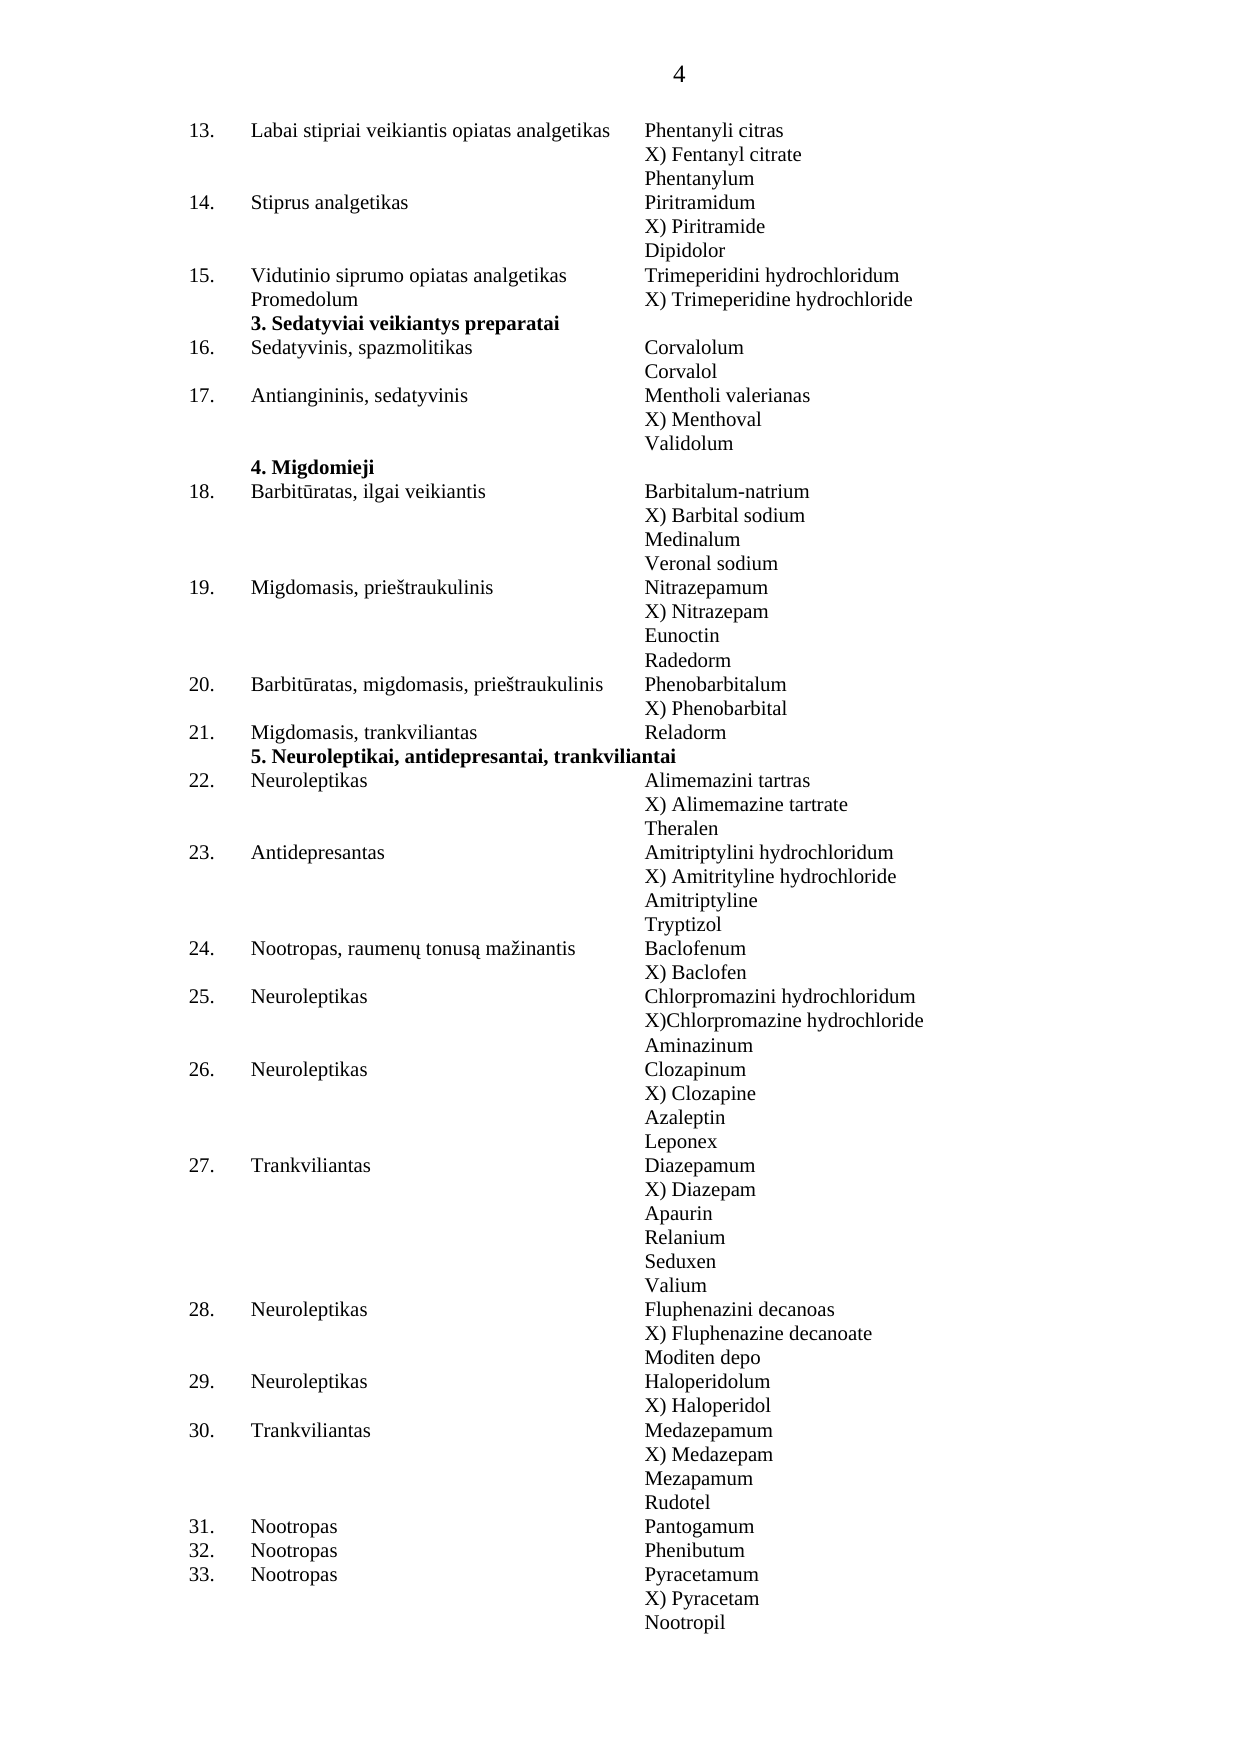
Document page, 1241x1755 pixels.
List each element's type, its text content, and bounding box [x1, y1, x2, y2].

table_cell Fluphenazini decanoas X) Fluphenazine decanoate Moditen depo [633, 1297, 1181, 1369]
table_cell Phenobarbitalum X) Phenobarbital [633, 672, 1181, 720]
table_cell 16. [177, 335, 239, 383]
table_cell 31. [177, 1514, 239, 1538]
table_cell 15. [177, 263, 239, 311]
table_cell Labai stipriai veikiantis opiatas analgetikas [239, 118, 633, 190]
table_cell [177, 455, 239, 479]
table_cell Vidutinio siprumo opiatas analgetikas Promedolum [239, 263, 633, 311]
table_cell Nootropas [239, 1538, 633, 1562]
table_cell 33. [177, 1562, 239, 1634]
table_cell Trankviliantas [239, 1153, 633, 1297]
table_cell 22. [177, 768, 239, 840]
table_cell Amitriptylini hydrochloridum X) Amitrityline hydrochloride Amitriptyline Tryptizol [633, 840, 1181, 936]
table_cell Migdomasis, prieštraukulinis [239, 575, 633, 672]
table_cell 24. [177, 936, 239, 984]
table_cell 25. [177, 984, 239, 1057]
table_cell Phenibutum [633, 1538, 1181, 1562]
table_cell Stiprus analgetikas [239, 190, 633, 262]
table_cell 19. [177, 575, 239, 672]
table_cell Diazepamum X) Diazepam Apaurin Relanium Seduxen Valium [633, 1153, 1181, 1297]
table_cell Trankviliantas [239, 1418, 633, 1514]
table_cell Sedatyvinis, spazmolitikas [239, 335, 633, 383]
table_cell 29. [177, 1369, 239, 1417]
table_cell Nitrazepamum X) Nitrazepam Eunoctin Radedorm [633, 575, 1181, 672]
table_cell Neuroleptikas [239, 1297, 633, 1369]
table_cell 20. [177, 672, 239, 720]
table_cell 13. [177, 118, 239, 190]
table_cell Nootropas [239, 1562, 633, 1634]
table_cell [177, 744, 239, 768]
table_cell Mentholi valerianas X) Menthoval Validolum [633, 383, 1181, 455]
table_cell Baclofenum X) Baclofen [633, 936, 1181, 984]
table_cell Neuroleptikas [239, 1369, 633, 1417]
table_cell [633, 455, 1181, 479]
table_cell Neuroleptikas [239, 1057, 633, 1153]
table_cell Pantogamum [633, 1514, 1181, 1538]
table_cell Antiangininis, sedatyvinis [239, 383, 633, 455]
table_cell Barbitūratas, migdomasis, prieštraukulinis [239, 672, 633, 720]
table_cell 18. [177, 479, 239, 575]
table_cell Corvalolum Corvalol [633, 335, 1181, 383]
table_cell Neuroleptikas [239, 768, 633, 840]
table_cell Pyracetamum X) Pyracetam Nootropil [633, 1562, 1181, 1634]
table_cell 27. [177, 1153, 239, 1297]
table_cell Nootropas, raumenų tonusą mažinantis [239, 936, 633, 984]
table_cell 26. [177, 1057, 239, 1153]
table_cell Antidepresantas [239, 840, 633, 936]
table_cell [177, 311, 239, 335]
table_cell [633, 311, 1181, 335]
table_cell 28. [177, 1297, 239, 1369]
table_cell 5. Neuroleptikai, antidepresantai, trankviliantai [239, 744, 1181, 768]
table_cell Medazepamum X) Medazepam Mezapamum Rudotel [633, 1418, 1181, 1514]
table_cell Clozapinum X) Clozapine Azaleptin Leponex [633, 1057, 1181, 1153]
table_cell 3. Sedatyviai veikiantys preparatai [239, 311, 633, 335]
table_cell Chlorpromazini hydrochloridum X)Chlorpromazine hydrochloride Aminazinum [633, 984, 1181, 1057]
table_cell 14. [177, 190, 239, 262]
table_cell Reladorm [633, 720, 1181, 744]
table_cell Neuroleptikas [239, 984, 633, 1057]
table_cell 30. [177, 1418, 239, 1514]
table_cell 23. [177, 840, 239, 936]
table_cell Trimeperidini hydrochloridum X) Trimeperidine hydrochloride [633, 263, 1181, 311]
table_cell 17. [177, 383, 239, 455]
table_cell Migdomasis, trankviliantas [239, 720, 633, 744]
table_cell Haloperidolum X) Haloperidol [633, 1369, 1181, 1417]
table_cell Alimemazini tartras X) Alimemazine tartrate Theralen [633, 768, 1181, 840]
table_cell Barbitūratas, ilgai veikiantis [239, 479, 633, 575]
table_cell Piritramidum X) Piritramide Dipidolor [633, 190, 1181, 262]
table_cell 4. Migdomieji [239, 455, 633, 479]
table_cell Nootropas [239, 1514, 633, 1538]
table_cell 21. [177, 720, 239, 744]
table_cell Barbitalum-natrium X) Barbital sodium Medinalum Veronal sodium [633, 479, 1181, 575]
table_cell 32. [177, 1538, 239, 1562]
table_cell Phentanyli citras X) Fentanyl citrate Phentanylum [633, 118, 1181, 190]
